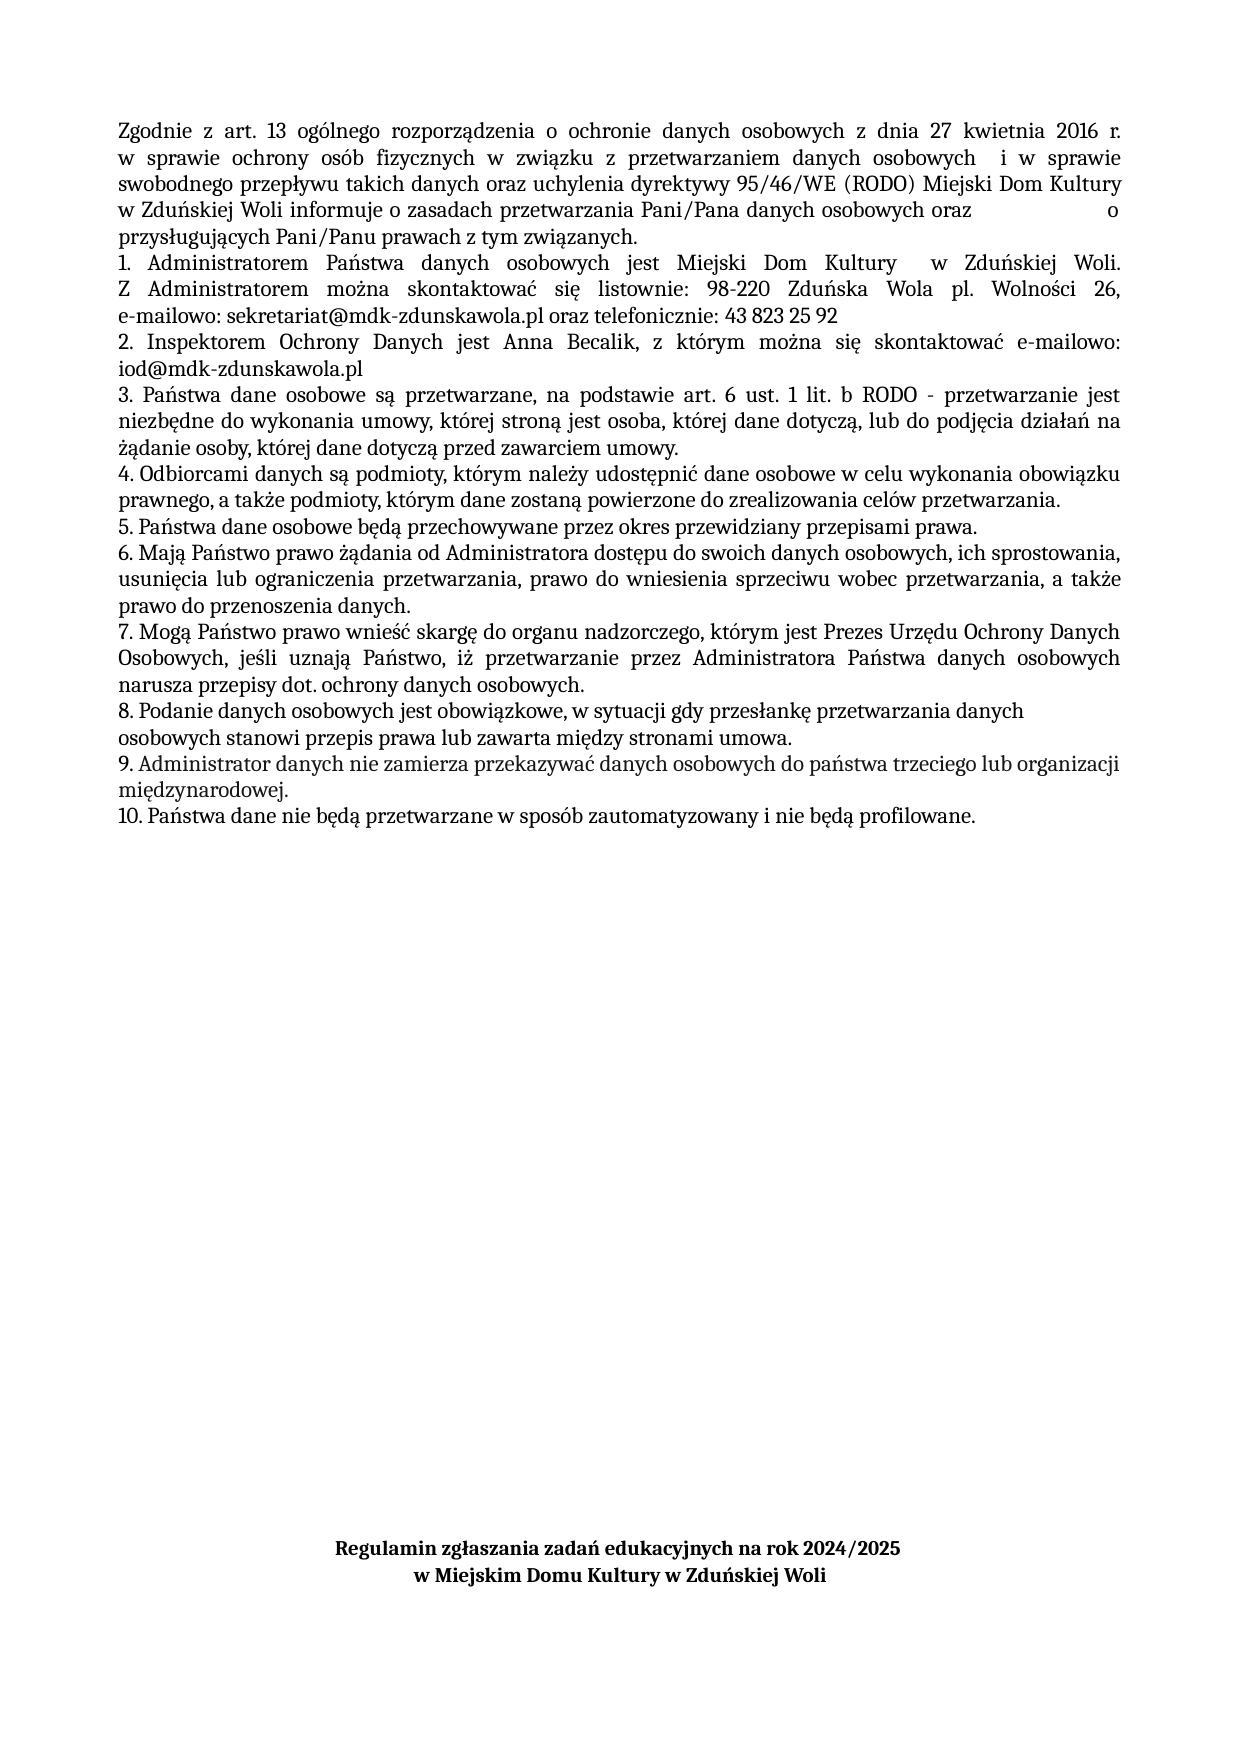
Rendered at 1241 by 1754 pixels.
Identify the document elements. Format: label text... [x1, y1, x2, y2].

text 9. Administrator danych nie zamierza przekazywać danych osobowych do państwa trzeciego lub organizacji międzynarodowej. [118, 751, 1122, 803]
text 1. Administratorem Państwa danych osobowych jest Miejski Dom Kultury w Zduńskiej Woli. Z Administratorem można skontaktować się listownie: 98-220 Zduńska Wola pl. Wolności 26, e-mailowo: sekretariat@mdk-zdunskawola.pl oraz telefonicznie: 43 823 25 92 [118, 250, 1122, 329]
text Regulamin zgłaszania zadań edukacyjnych na rok 2024/2025 w Miejskim Domu Kultury w Zduńskiej Woli [118, 1537, 1122, 1588]
text 3. Państwa dane osobowe są przetwarzane, na podstawie art. 6 ust. 1 lit. b RODO - przetwarzanie jest niezbędne do wykonania umowy, której stroną jest osoba, której dane dotyczą, lub do podjęcia działań na żądanie osoby, której dane dotyczą przed zawarciem umowy. [118, 382, 1122, 461]
text 8. Podanie danych osobowych jest obowiązkowe, w sytuacji gdy przesłankę przetwarzania danych osobowych stanowi przepis prawa lub zawarta między stronami umowa. [118, 698, 1122, 751]
text Zgodnie z art. 13 ogólnego rozporządzenia o ochronie danych osobowych z dnia 27 kwietnia 2016 r. w sprawie ochrony osób fizycznych w związku z przetwarzaniem danych osobowych i w sprawie swobodnego przepływu takich danych oraz uchylenia dyrektywy 95/46/WE (RODO) Miejski Dom Kultury w Zduńskiej Woli informuje o zasadach przetwarzania Pani/Pana danych osobowych oraz o przysługujących Pani/Panu prawach z tym związanych. [118, 118, 1122, 250]
text 6. Mają Państwo prawo żądania od Administratora dostępu do swoich danych osobowych, ich sprostowania, usunięcia lub ograniczenia przetwarzania, prawo do wniesienia sprzeciwu wobec przetwarzania, a także prawo do przenoszenia danych. [118, 540, 1122, 619]
text 2. Inspektorem Ochrony Danych jest Anna Becalik, z którym można się skontaktować e-mailowo: iod@mdk-zdunskawola.pl [118, 329, 1122, 382]
text 4. Odbiorcami danych są podmioty, którym należy udostępnić dane osobowe w celu wykonania obowiązku prawnego, a także podmioty, którym dane zostaną powierzone do zrealizowania celów przetwarzania. [118, 461, 1122, 513]
text 10. Państwa dane nie będą przetwarzane w sposób zautomatyzowany i nie będą profilowane. [118, 803, 1122, 830]
text 5. Państwa dane osobowe będą przechowywane przez okres przewidziany przepisami prawa. [118, 513, 1122, 540]
text 7. Mogą Państwo prawo wnieść skargę do organu nadzorczego, którym jest Prezes Urzędu Ochrony Danych Osobowych, jeśli uznają Państwo, iż przetwarzanie przez Administratora Państwa danych osobowych narusza przepisy dot. ochrony danych osobowych. [118, 619, 1122, 698]
